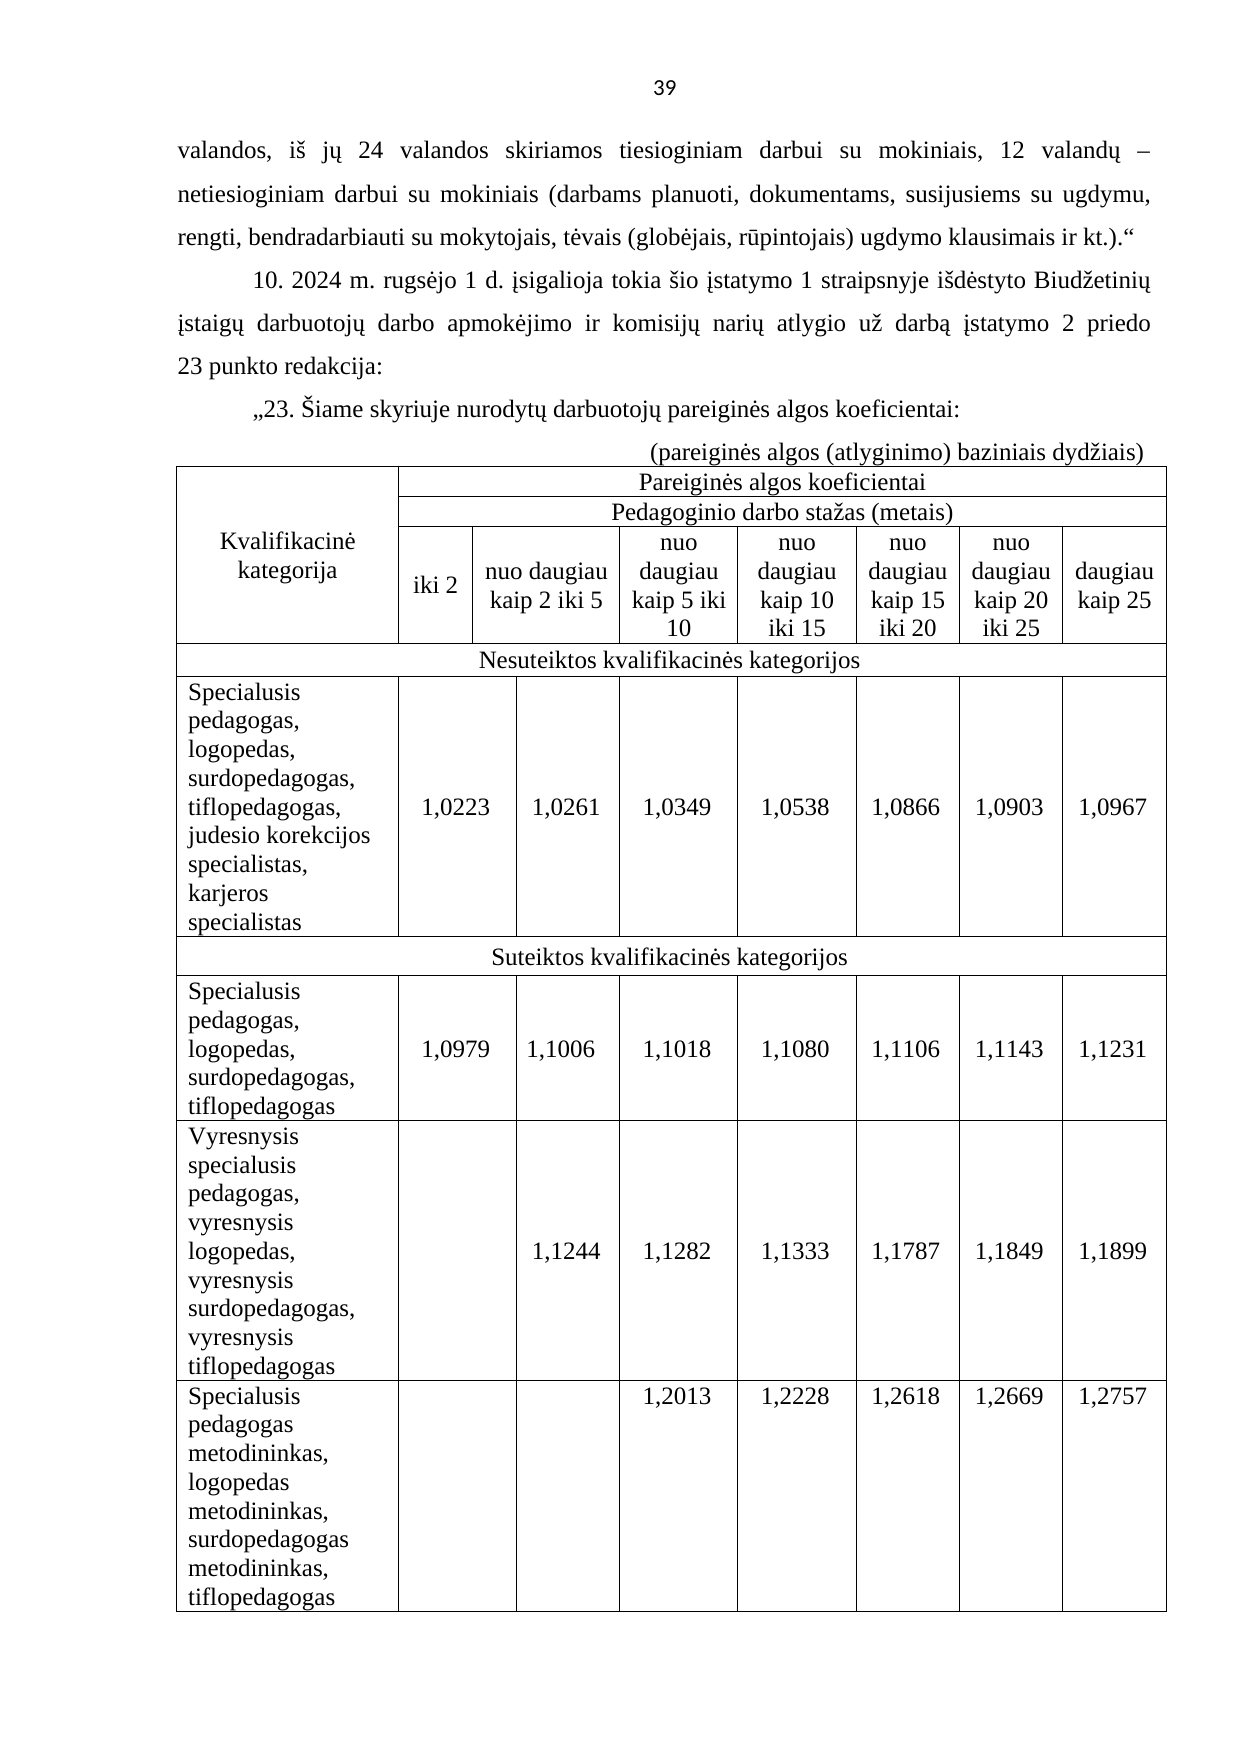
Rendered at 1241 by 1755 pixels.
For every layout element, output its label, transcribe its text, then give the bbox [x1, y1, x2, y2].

table_cell 1,0967 [1063, 677, 1166, 936]
table_cell 1,1282 [620, 1121, 737, 1380]
table_cell 1,1244 [517, 1121, 619, 1380]
table_cell nuo daugiau kaip 15 iki 20 [857, 527, 959, 643]
table_cell 1,1018 [620, 976, 737, 1120]
table_header Pareiginės algos koeficientai [399, 467, 1166, 496]
table_cell nuo daugiau kaip 20 iki 25 [960, 527, 1062, 643]
table_cell nuo daugiau kaip 10 iki 15 [738, 527, 856, 643]
table_cell 1,1080 [738, 976, 856, 1120]
table_cell 1,1231 [1063, 976, 1166, 1120]
table_cell Suteiktos kvalifikacinės kategorijos [177, 937, 1166, 975]
table_cell 1,2618 [857, 1381, 959, 1611]
table_cell 1,0349 [620, 677, 737, 936]
table_cell 1,1106 [857, 976, 959, 1120]
table_cell nuo daugiau kaip 2 iki 5 [473, 527, 619, 643]
text valandos, iš jų 24 valandos skiriamos tiesioginiam darbui su mokiniais, 12 valandų – netiesioginiam darbui su mokiniais (darbams planuoti, dokumentams, susijusiems su ugdymu, rengti, bendradarbiauti su mokytojais, tėvais (globėjais, rūpintojais) ugdymo klausimais ir kt.).“ [177, 136, 1152, 251]
table_cell Nesuteiktos kvalifikacinės kategorijos [177, 644, 1166, 676]
table_cell [399, 1381, 516, 1611]
table_cell 1,0979 [399, 976, 516, 1120]
text „23. Šiame skyriuje nurodytų darbuotojų pareiginės algos koeficientai: [177, 394, 1152, 423]
table_cell 1,1849 [960, 1121, 1062, 1380]
table_cell 1,2228 [738, 1381, 856, 1611]
table_cell 1,2757 [1063, 1381, 1166, 1611]
table_cell nuo daugiau kaip 5 iki 10 [620, 527, 737, 643]
table_cell Specialusis pedagogas, logopedas, surdopedagogas, tiflopedagogas [177, 976, 398, 1120]
table_cell 1,0903 [960, 677, 1062, 936]
table_cell 1,0538 [738, 677, 856, 936]
table_cell Pedagoginio darbo stažas (metais) [399, 497, 1166, 526]
table_cell 1,0866 [857, 677, 959, 936]
table_cell 1,1006 [517, 976, 619, 1120]
table_header Kvalifikacinė kategorija [177, 467, 398, 643]
table_cell Vyresnysis specialusis pedagogas, vyresnysis logopedas, vyresnysis surdopedagogas, vyresnysis tiflopedagogas [177, 1121, 398, 1380]
table_cell 1,1333 [738, 1121, 856, 1380]
table_cell iki 2 [399, 527, 472, 643]
table_cell daugiau kaip 25 [1063, 527, 1166, 643]
table_cell [517, 1381, 619, 1611]
table_cell 1,1899 [1063, 1121, 1166, 1380]
table_cell 1,0223 [399, 677, 516, 936]
table_cell 1,1787 [857, 1121, 959, 1380]
table_cell 1,2669 [960, 1381, 1062, 1611]
table_cell Specialusis pedagogas metodininkas, logopedas metodininkas, surdopedagogas metodininkas, tiflopedagogas [177, 1381, 398, 1611]
table_cell [399, 1121, 516, 1380]
table_cell 1,2013 [620, 1381, 737, 1611]
text (pareiginės algos (atlyginimo) baziniais dydžiais) [177, 437, 1152, 466]
table_cell 1,1143 [960, 976, 1062, 1120]
text 10. 2024 m. rugsėjo 1 d. įsigalioja tokia šio įstatymo 1 straipsnyje išdėstyto Biudžetinių įstaigų darbuotojų darbo apmokėjimo ir komisijų narių atlygio už darbą įstatymo 2 priedo 23 punkto redakcija: [177, 265, 1152, 380]
table_cell 1,0261 [517, 677, 619, 936]
table_cell Specialusis pedagogas, logopedas, surdopedagogas, tiflopedagogas, judesio korekcijos specialistas, karjeros specialistas [177, 677, 398, 936]
